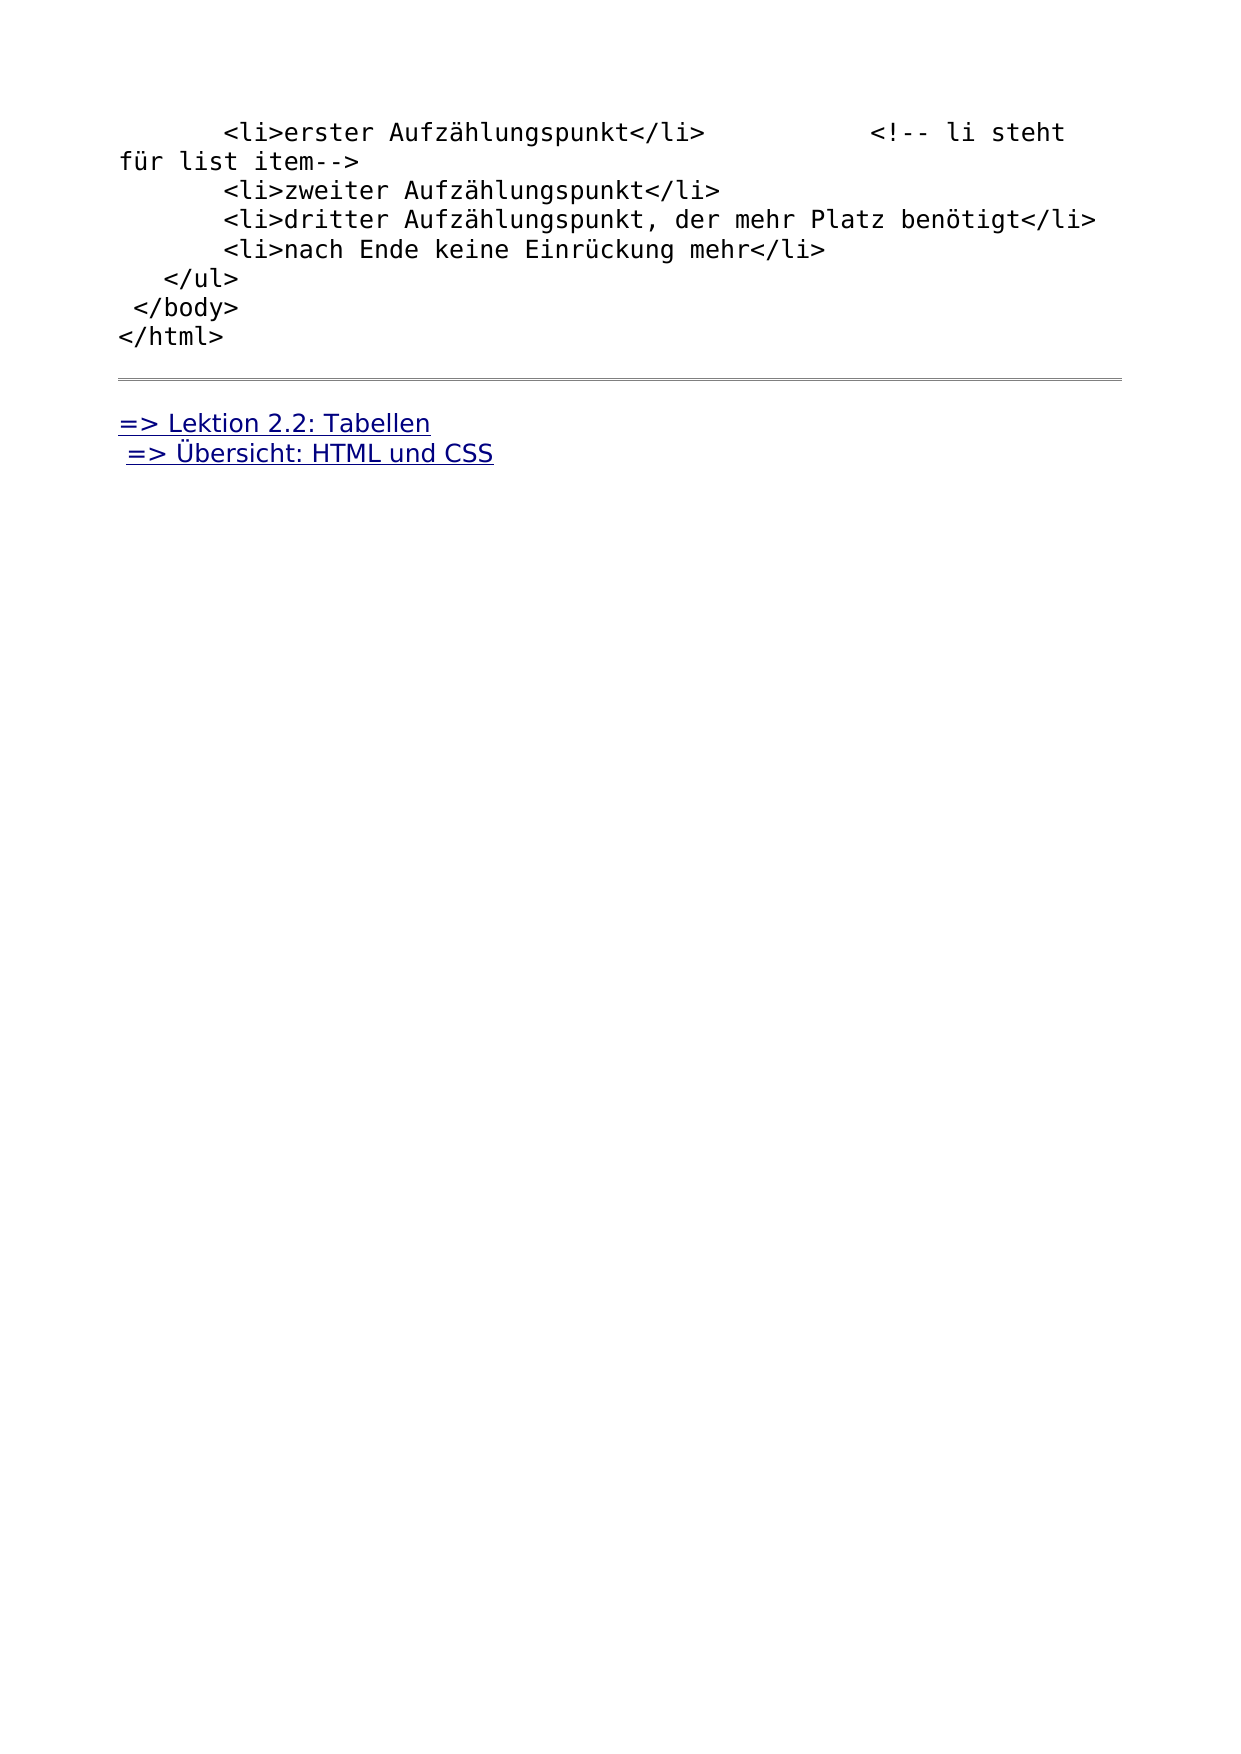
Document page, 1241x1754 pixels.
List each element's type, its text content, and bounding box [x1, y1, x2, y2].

text => Lektion 2.2: Tabellen => Übersicht: HTML und CSS [118, 409, 1122, 468]
text <li>erster Aufzählungspunkt</li> <!-- li steht für list item--> <li>zweiter Aufzählungspunkt</li> <li>dritter Aufzählungspunkt, der mehr Platz benötigt</li> <li>nach Ende keine Einrückung mehr</li> </ul> </body> </html> [118, 118, 1122, 351]
